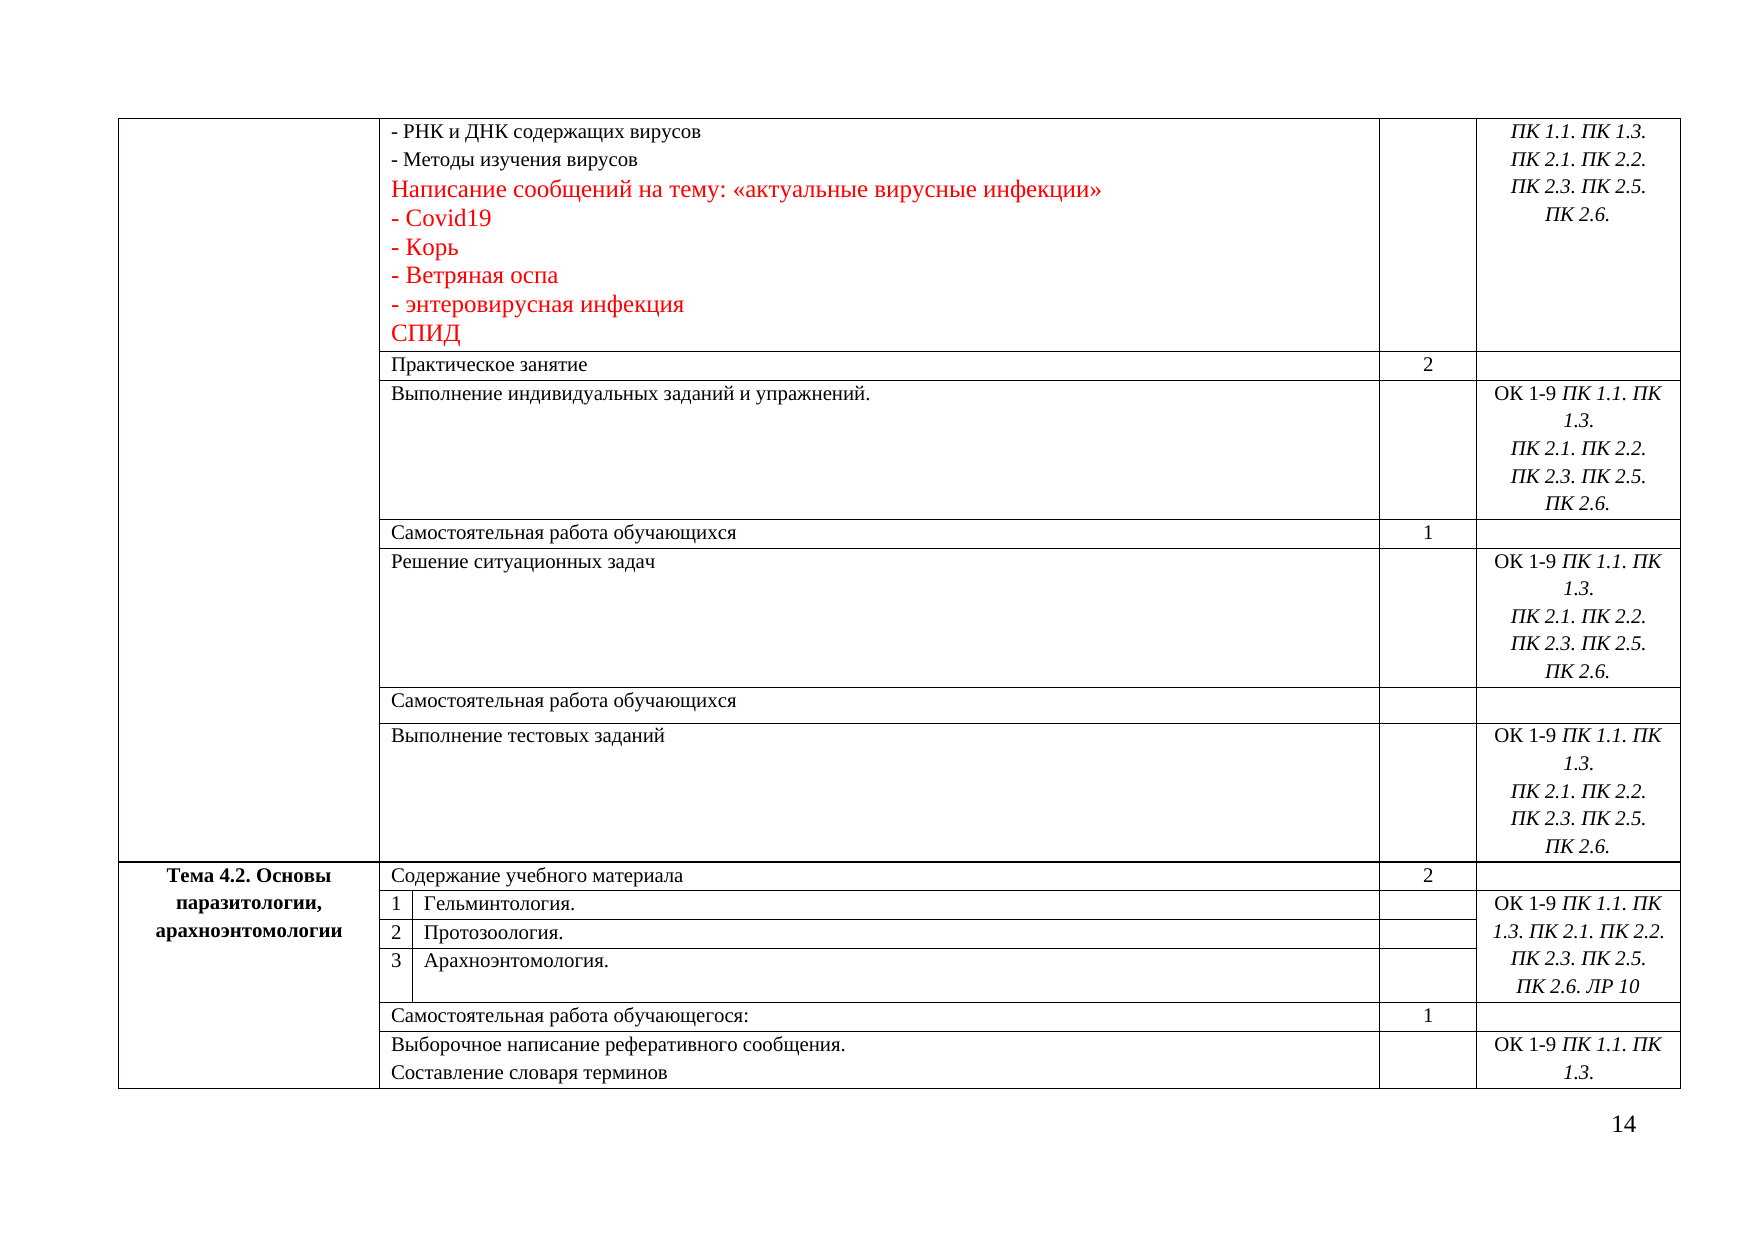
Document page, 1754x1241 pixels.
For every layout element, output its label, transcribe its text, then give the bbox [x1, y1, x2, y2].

table_cell [1380, 724, 1476, 861]
table_cell Выполнение индивидуальных заданий и упражнений. [380, 381, 1379, 519]
table_cell ОК 1-9 ПК 1.1. ПК 1.3. ПК 2.1. ПК 2.2. ПК 2.3. ПК 2.5. ПК 2.6. [1477, 549, 1680, 687]
table_cell 1 [1380, 1003, 1476, 1031]
table_cell [1477, 1003, 1680, 1031]
table_cell Арахноэнтомология. [413, 949, 1379, 1002]
table_cell 2 [380, 920, 412, 947]
table_cell Самостоятельная работа обучающихся [380, 688, 1379, 722]
table_cell [1380, 891, 1476, 919]
table_cell Содержание учебного материала [380, 863, 1379, 890]
table_cell Тема 4.2. Основы паразитологии, арахноэнтомологии [119, 863, 379, 1088]
table_cell ПК 1.1. ПК 1.3. ПК 2.1. ПК 2.2. ПК 2.3. ПК 2.5. ПК 2.6. [1477, 119, 1680, 351]
table_cell Выборочное написание реферативного сообщения. Составление словаря терминов [380, 1032, 1379, 1088]
table_cell Выполнение тестовых заданий [380, 724, 1379, 861]
table_cell Практическое занятие [380, 352, 1379, 380]
table_cell Протозоология. [413, 920, 1379, 947]
table_cell 2 [1380, 863, 1476, 890]
table_cell [1380, 920, 1476, 947]
table_cell ОК 1-9 ПК 1.1. ПК 1.3. [1477, 1032, 1680, 1088]
table_cell [1477, 863, 1680, 890]
table_cell [1477, 520, 1680, 547]
table_cell 1 [380, 891, 412, 919]
table_cell - РНК и ДНК содержащих вирусов - Методы изучения вирусов Написание сообщений на тему: «актуальные вирусные инфекции» - Covid19 - Корь - Ветряная оспа - энтеровирусная инфекция СПИД [380, 119, 1379, 351]
table_cell Гельминтология. [413, 891, 1379, 919]
table_cell [1477, 352, 1680, 380]
table_cell [1380, 688, 1476, 722]
table_cell Самостоятельная работа обучающегося: [380, 1003, 1379, 1031]
table_cell [1380, 381, 1476, 519]
table_cell Решение ситуационных задач [380, 549, 1379, 687]
table_cell [1380, 949, 1476, 1002]
table_cell 1 [1380, 520, 1476, 547]
table_cell 2 [1380, 352, 1476, 380]
table_cell [1380, 549, 1476, 687]
table_cell ОК 1-9 ПК 1.1. ПК 1.3. ПК 2.1. ПК 2.2. ПК 2.3. ПК 2.5. ПК 2.6. [1477, 724, 1680, 861]
table_cell ОК 1-9 ПК 1.1. ПК 1.3. ПК 2.1. ПК 2.2. ПК 2.3. ПК 2.5. ПК 2.6. ЛР 10 [1477, 891, 1680, 1002]
table_cell [1380, 1032, 1476, 1088]
table_cell ОК 1-9 ПК 1.1. ПК 1.3. ПК 2.1. ПК 2.2. ПК 2.3. ПК 2.5. ПК 2.6. [1477, 381, 1680, 519]
table_cell [1380, 119, 1476, 351]
table_cell 3 [380, 949, 412, 1002]
table_cell [1477, 688, 1680, 722]
table_cell Самостоятельная работа обучающихся [380, 520, 1379, 547]
